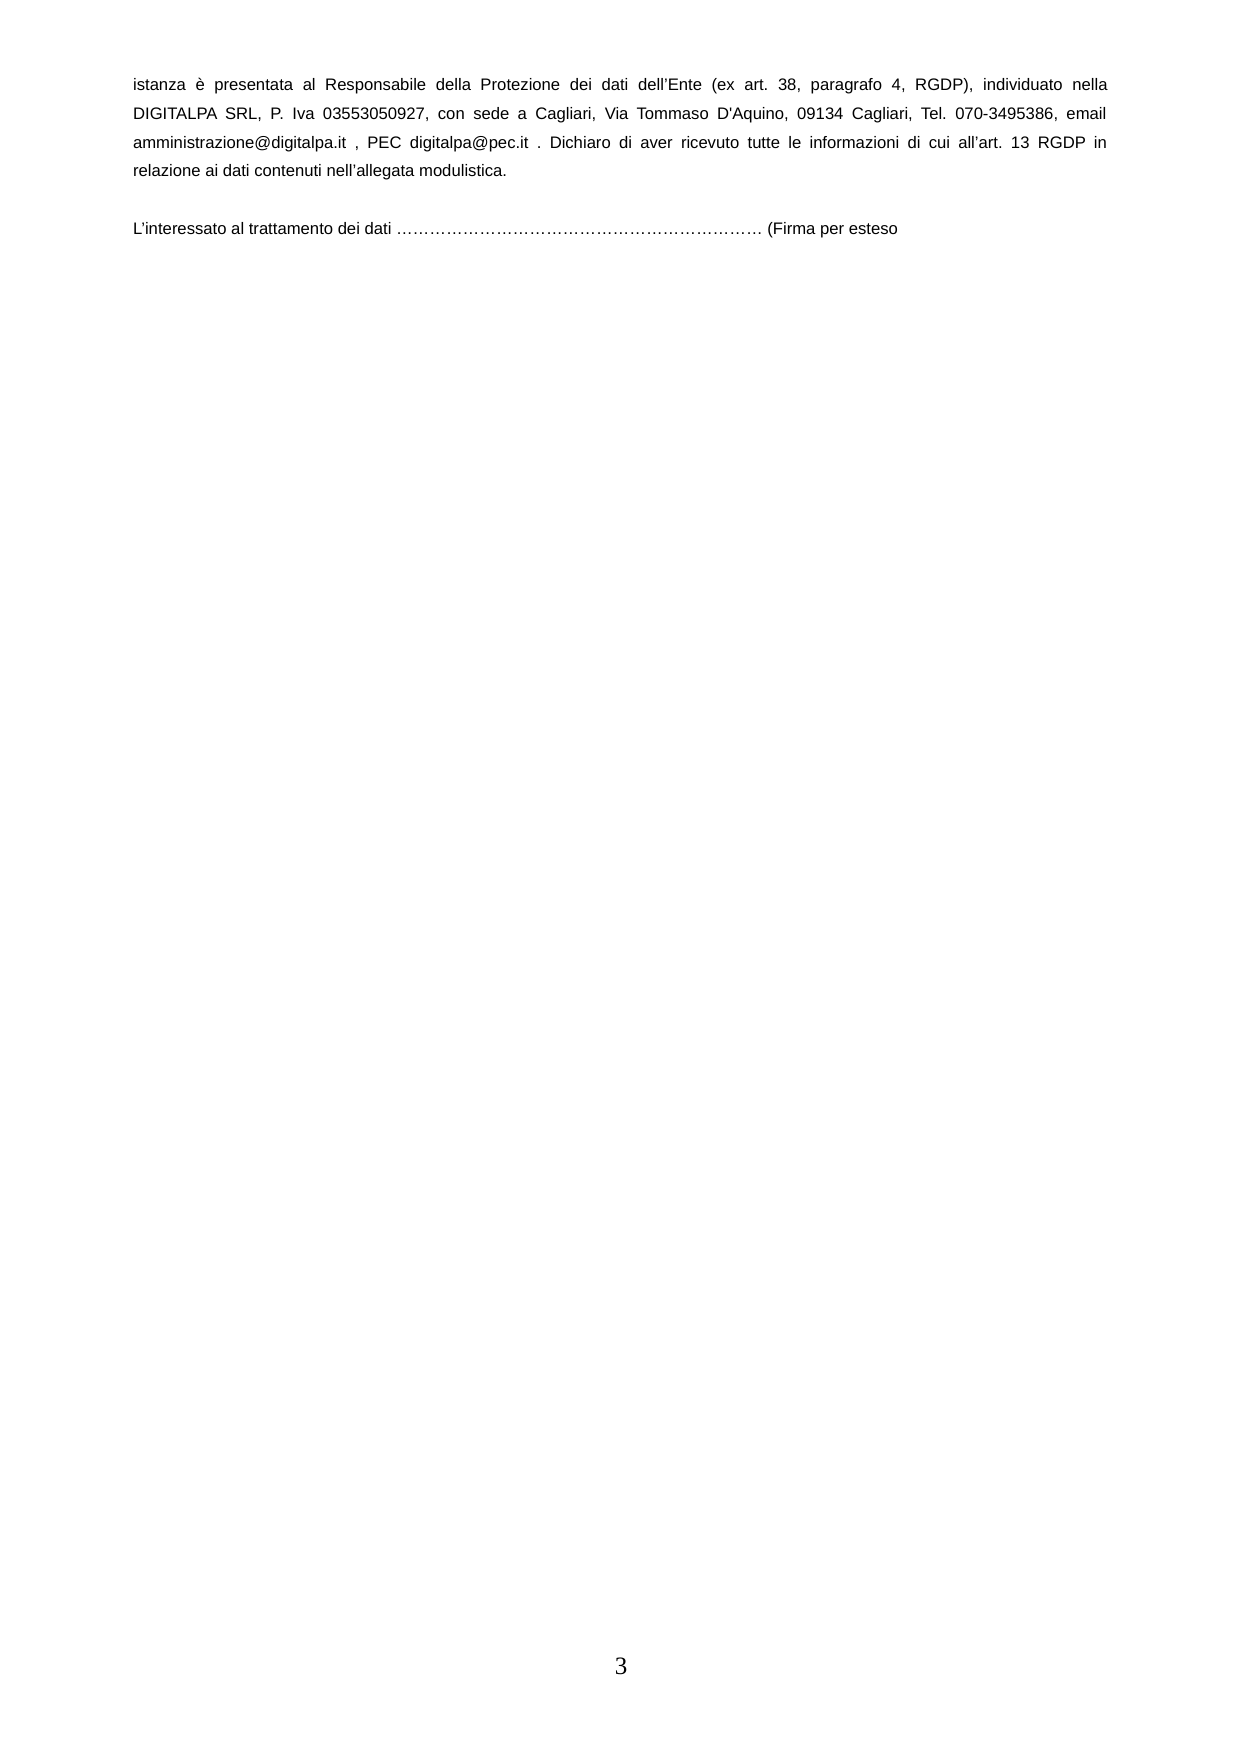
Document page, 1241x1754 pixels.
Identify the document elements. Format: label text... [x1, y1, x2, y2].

text L’interessato al trattamento dei dati ………………………………………………………… (Firma per esteso [133, 219, 1108, 238]
text istanza è presentata al Responsabile della Protezione dei dati dell’Ente (ex art. 38, paragrafo 4, RGDP), individuato nella DIGITALPA SRL, P. Iva 03553050927, con sede a Cagliari, Via Tommaso D'Aquino, 09134 Cagliari, Tel. 070-3495386, email amministrazione@digitalpa.it , PEC digitalpa@pec.it . Dichiaro di aver ricevuto tutte le informazioni di cui all’art. 13 RGDP in relazione ai dati contenuti nell’allegata modulistica. [133, 75, 1108, 180]
